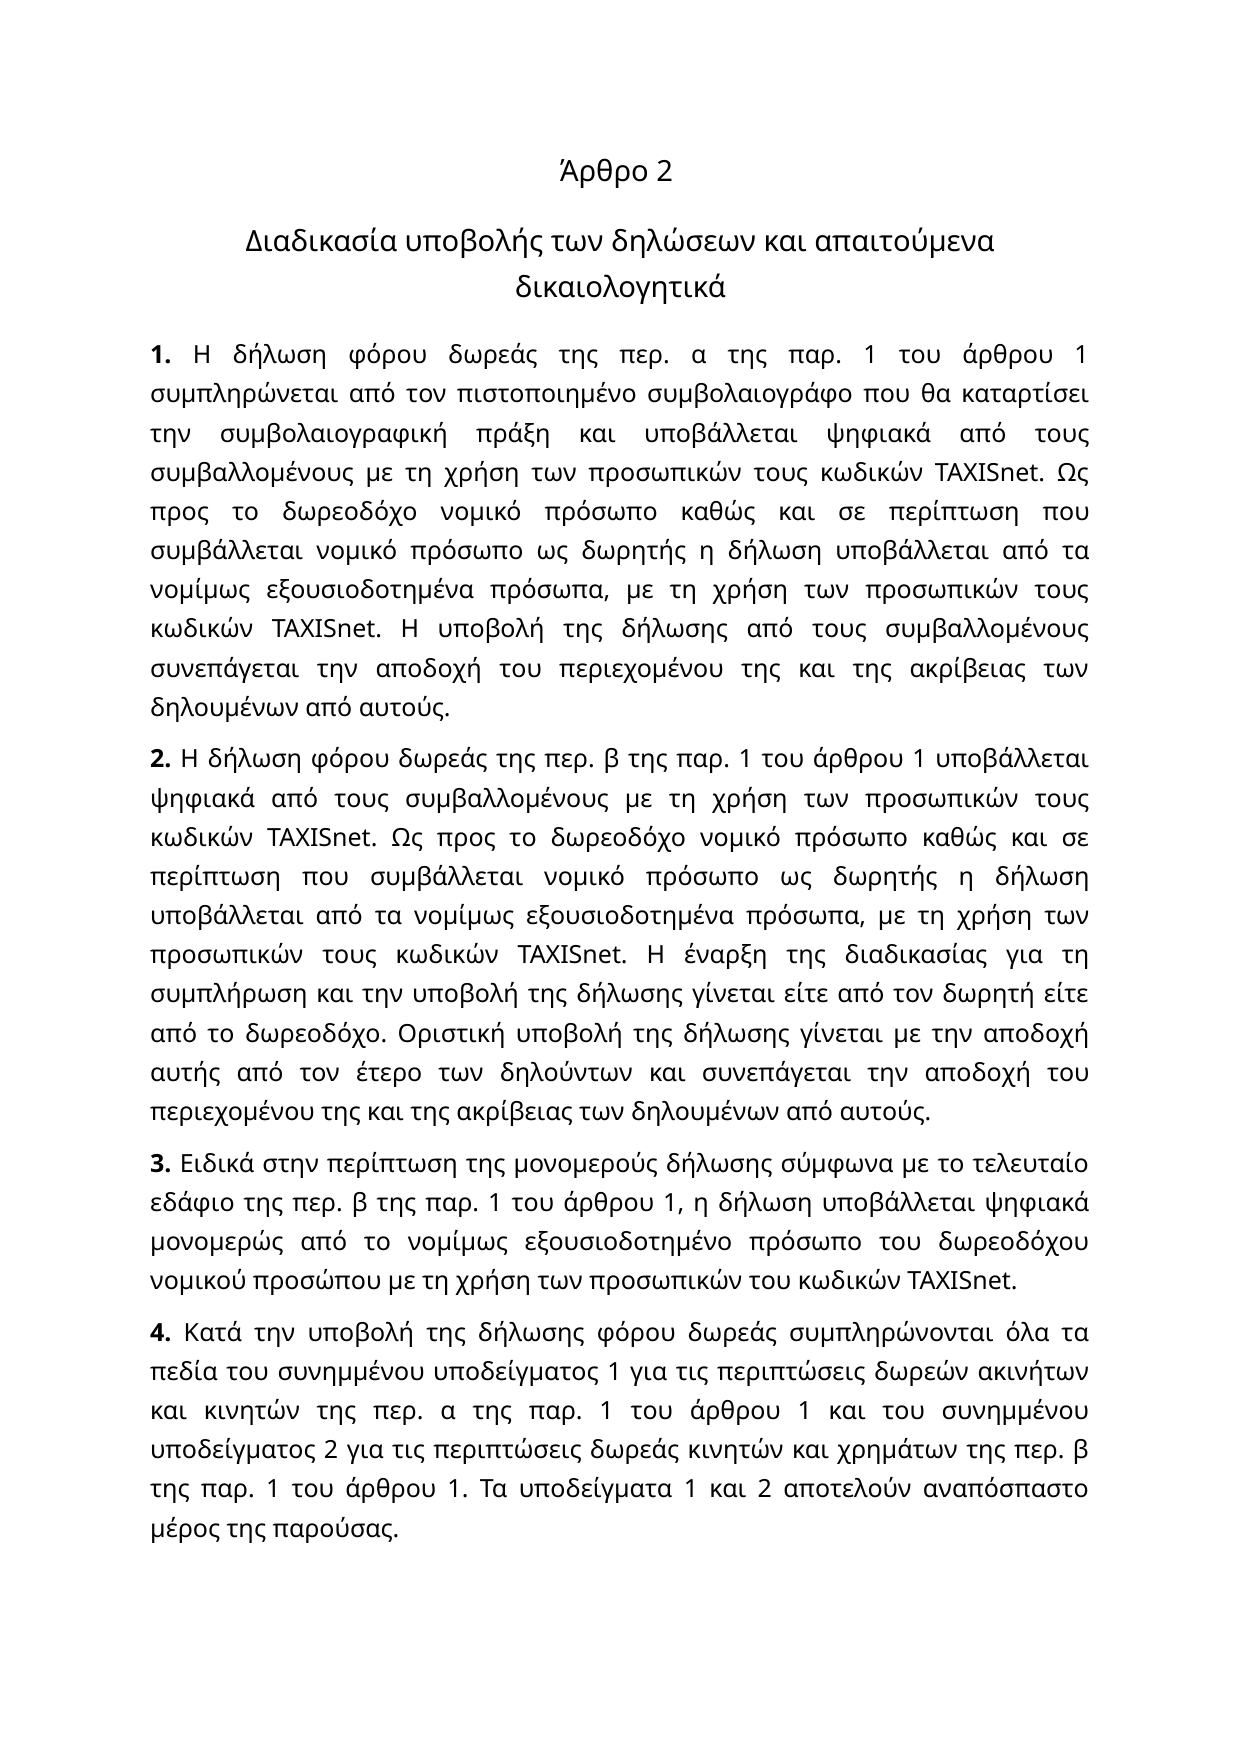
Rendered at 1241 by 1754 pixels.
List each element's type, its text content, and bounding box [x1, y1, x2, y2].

subtitle Άρθρο 2 [150, 150, 1090, 190]
text 3. Ειδικά στην περίπτωση της μονομερούς δήλωσης σύμφωνα με το τελευταίο εδάφιο της περ. β της παρ. 1 του άρθρου 1, η δήλωση υποβάλλεται ψηφιακά μονομερώς από το νομίμως εξουσιοδοτημένο πρόσωπο του δωρεοδόχου νομικού προσώπου με τη χρήση των προσωπικών του κωδικών TAXISnet. [150, 1145, 1090, 1297]
text 1. Η δήλωση φόρου δωρεάς της περ. α της παρ. 1 του άρθρου 1 συμπληρώνεται από τον πιστοποιημένο συμβολαιογράφο που θα καταρτίσει την συμβολαιογραφική πράξη και υποβάλλεται ψηφιακά από τους συμβαλλομένους με τη χρήση των προσωπικών τους κωδικών TAXISnet. Ως προς το δωρεοδόχο νομικό πρόσωπο καθώς και σε περίπτωση που συμβάλλεται νομικό πρόσωπο ως δωρητής η δήλωση υποβάλλεται από τα νομίμως εξουσιοδοτημένα πρόσωπα, με τη χρήση των προσωπικών τους κωδικών TAXISnet. Η υποβολή της δήλωσης από τους συμβαλλομένους συνεπάγεται την αποδοχή του περιεχομένου της και της ακρίβειας των δηλουμένων από αυτούς. [150, 337, 1090, 723]
subtitle Διαδικασία υποβολής των δηλώσεων και απαιτούμενα δικαιολογητικά [150, 221, 1090, 306]
text 2. Η δήλωση φόρου δωρεάς της περ. β της παρ. 1 του άρθρου 1 υποβάλλεται ψηφιακά από τους συμβαλλομένους με τη χρήση των προσωπικών τους κωδικών TAXISnet. Ως προς το δωρεοδόχο νομικό πρόσωπο καθώς και σε περίπτωση που συμβάλλεται νομικό πρόσωπο ως δωρητής η δήλωση υποβάλλεται από τα νομίμως εξουσιοδοτημένα πρόσωπα, με τη χρήση των προσωπικών τους κωδικών TAXISnet. Η έναρξη της διαδικασίας για τη συμπλήρωση και την υποβολή της δήλωσης γίνεται είτε από τον δωρητή είτε από το δωρεοδόχο. Οριστική υποβολή της δήλωσης γίνεται με την αποδοχή αυτής από τον έτερο των δηλούντων και συνεπάγεται την αποδοχή του περιεχομένου της και της ακρίβειας των δηλουμένων από αυτούς. [150, 741, 1090, 1128]
text 4. Κατά την υποβολή της δήλωσης φόρου δωρεάς συμπληρώνονται όλα τα πεδία του συνημμένου υποδείγματος 1 για τις περιπτώσεις δωρεών ακινήτων και κινητών της περ. α της παρ. 1 του άρθρου 1 και του συνημμένου υποδείγματος 2 για τις περιπτώσεις δωρεάς κινητών και χρημάτων της περ. β της παρ. 1 του άρθρου 1. Τα υποδείγματα 1 και 2 αποτελούν αναπόσπαστο μέρος της παρούσας. [150, 1314, 1090, 1544]
